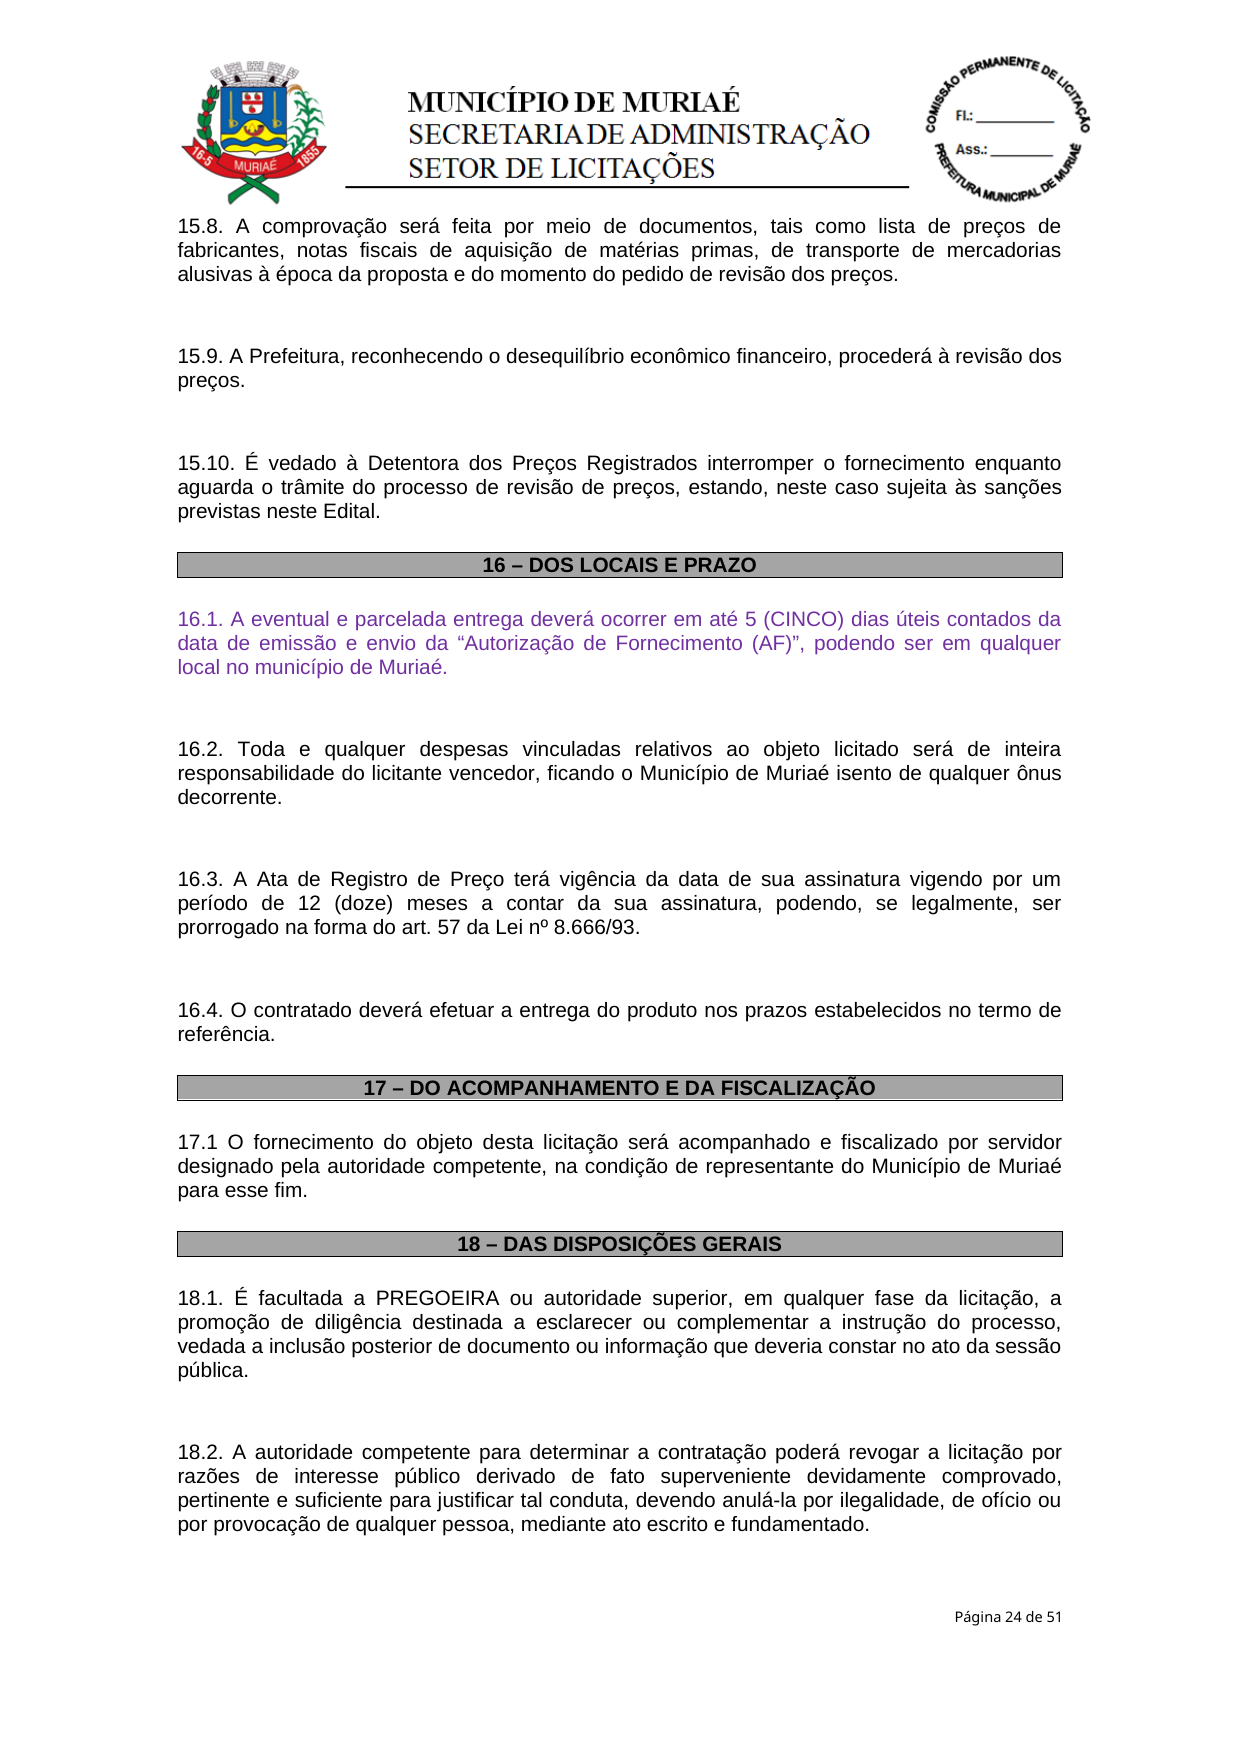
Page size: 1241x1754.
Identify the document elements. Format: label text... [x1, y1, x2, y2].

text 15.10. É vedado à Detentora dos Preços Registrados interromper o fornecimento enquanto aguarda o trâmite do processo de revisão de preços, estando, neste caso sujeita às sanções previstas neste Edital. [177, 451, 1063, 522]
text 18.2. A autoridade competente para determinar a contratação poderá revogar a licitação por razões de interesse público derivado de fato superveniente devidamente comprovado, pertinente e suficiente para justificar tal conduta, devendo anulá-la por ilegalidade, de ofício ou por provocação de qualquer pessoa, mediante ato escrito e fundamentado. [177, 1440, 1063, 1536]
text 16.1. A eventual e parcelada entrega deverá ocorrer em até 5 (CINCO) dias úteis contados da data de emissão e envio da “Autorização de Fornecimento (AF)”, podendo ser em qualquer local no município de Muriaé. [177, 607, 1063, 679]
text 18.1. É facultada a PREGOEIRA ou autoridade superior, em qualquer fase da licitação, a promoção de diligência destinada a esclarecer ou complementar a instrução do processo, vedada a inclusão posterior de documento ou informação que deveria constar no ato da sessão pública. [177, 1286, 1063, 1382]
table_header 16 – DOS LOCAIS E PRAZO [178, 553, 1062, 577]
text 16.4. O contratado deverá efetuar a entrega do produto nos prazos estabelecidos no termo de referência. [177, 997, 1063, 1045]
text 16.3. A Ata de Registro de Preço terá vigência da data de sua assinatura vigendo por um período de 12 (doze) meses a contar da sua assinatura, podendo, se legalmente, ser prorrogado na forma do art. 57 da Lei nº 8.666/93. [177, 867, 1063, 939]
text 15.9. A Prefeitura, reconhecendo o desequilíbrio econômico financeiro, procederá à revisão dos preços. [177, 344, 1063, 392]
text 17.1 O fornecimento do objeto desta licitação será acompanhado e fiscalizado por servidor designado pela autoridade competente, na condição de representante do Município de Muriaé para esse fim. [177, 1130, 1063, 1202]
text 15.8. A comprovação será feita por meio de documentos, tais como lista de preços de fabricantes, notas fiscais de aquisição de matérias primas, de transporte de mercadorias alusivas à época da proposta e do momento do pedido de revisão dos preços. [177, 215, 1063, 286]
text 16.2. Toda e qualquer despesas vinculadas relativos ao objeto licitado será de inteira responsabilidade do licitante vencedor, ficando o Município de Muriaé isento de qualquer ônus decorrente. [177, 737, 1063, 809]
table_header 17 – DO ACOMPANHAMENTO E DA FISCALIZAÇÃO [178, 1076, 1062, 1099]
table_header 18 – DAS DISPOSIÇÕES GERAIS [178, 1232, 1062, 1256]
